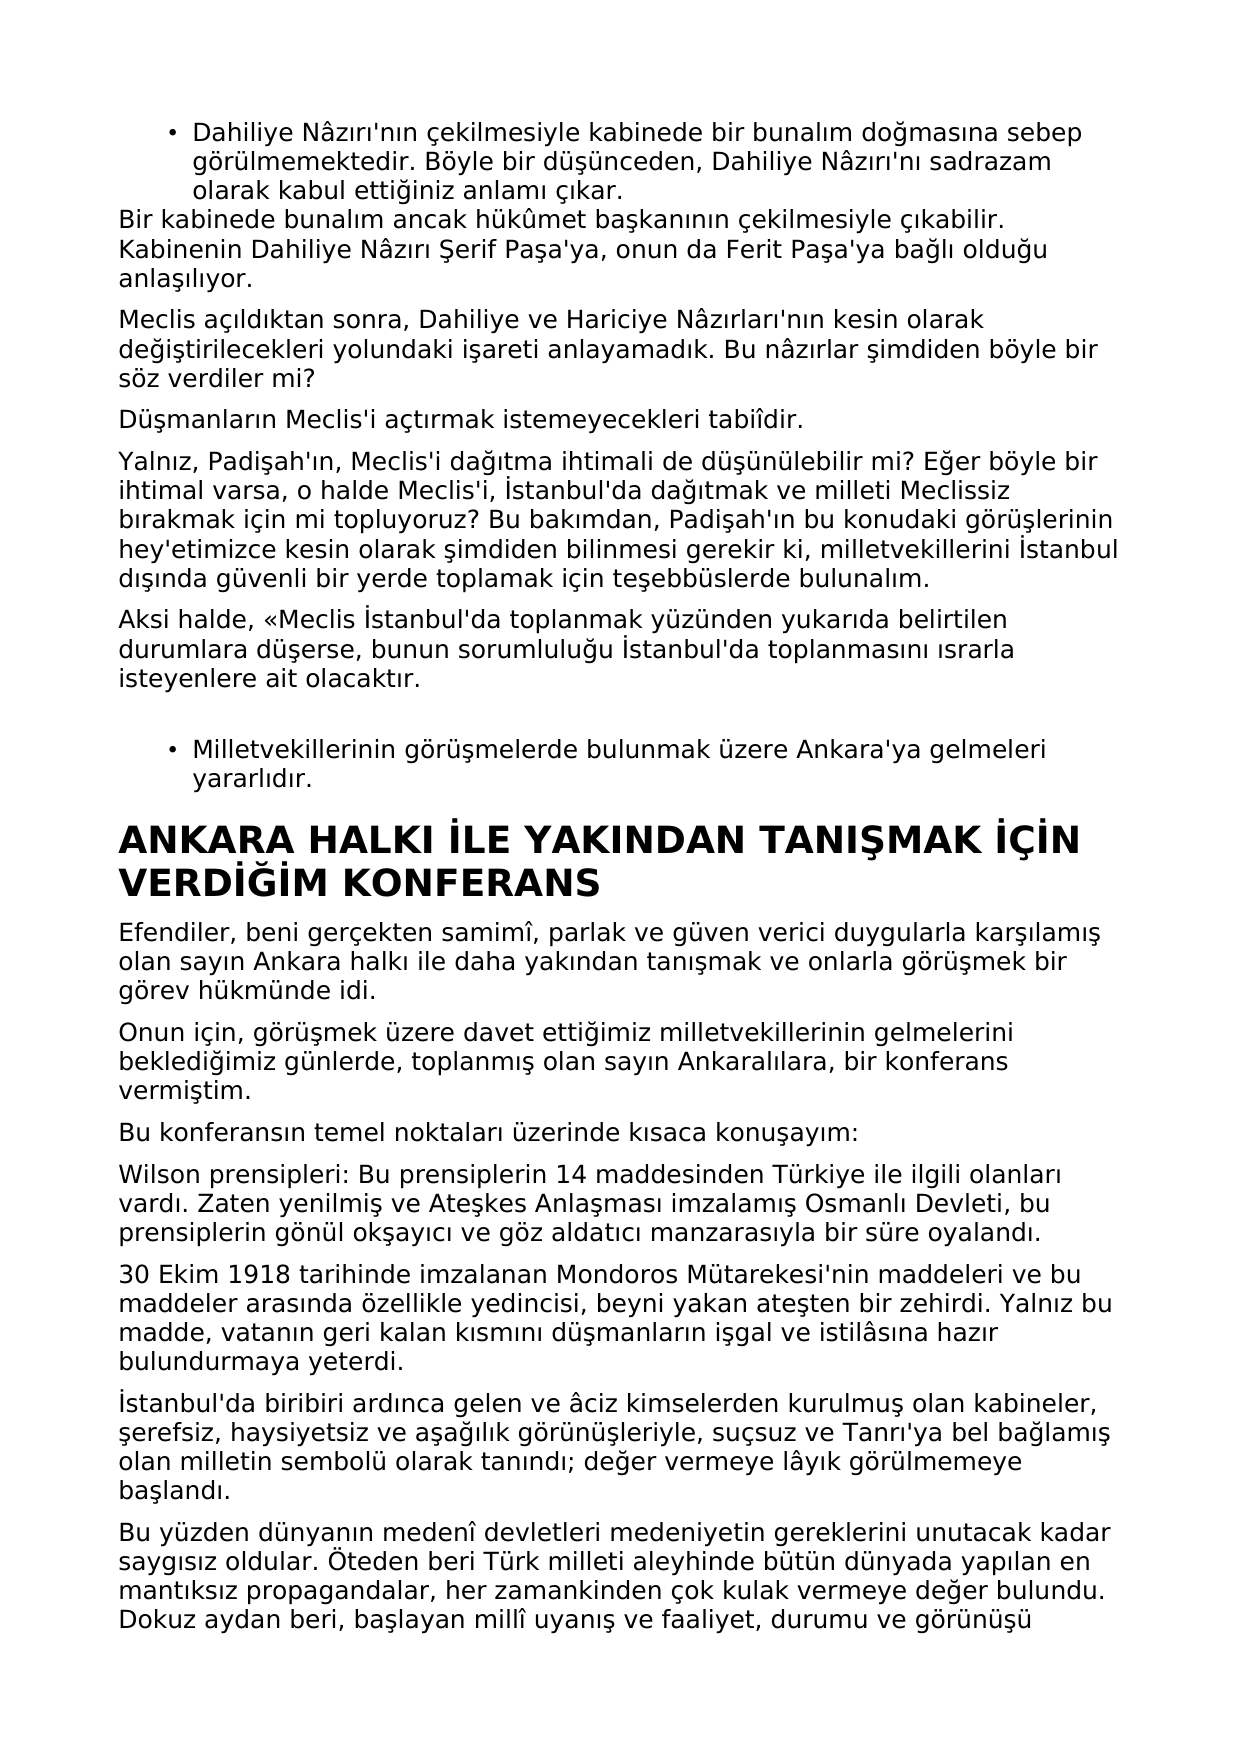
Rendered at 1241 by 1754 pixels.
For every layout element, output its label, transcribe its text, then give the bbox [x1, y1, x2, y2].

text Bir kabinede bunalım ancak hükûmet başkanının çekilmesiyle çıkabilir. Kabinenin Dahiliye Nâzırı Şerif Paşa'ya, onun da Ferit Paşa'ya bağlı olduğu anlaşılıyor. [118, 206, 1122, 293]
text 30 Ekim 1918 tarihinde imzalanan Mondoros Mütarekesi'nin maddeleri ve bu maddeler arasında özellikle yedincisi, beyni yakan ateşten bir zehirdi. Yalnız bu madde, vatanın geri kalan kısmını düşmanların işgal ve istilâsına hazır bulundurmaya yeterdi. [118, 1260, 1122, 1377]
list Milletvekillerinin görüşmelerde bulunmak üzere Ankara'ya gelmeleri yararlıdır. [177, 735, 1122, 793]
text Yalnız, Padişah'ın, Meclis'i dağıtma ihtimali de düşünülebilir mi? Eğer böyle bir ihtimal varsa, o halde Meclis'i, İstanbul'da dağıtmak ve milleti Meclissiz bırakmak için mi topluyoruz? Bu bakımdan, Padişah'ın bu konudaki görüşlerinin hey'etimizce kesin olarak şimdiden bilinmesi gerekir ki, milletvekillerini İstanbul dışında güvenli bir yerde toplamak için teşebbüslerde bulunalım. [118, 447, 1122, 593]
text İstanbul'da biribiri ardınca gelen ve âciz kimselerden kurulmuş olan kabineler, şerefsiz, haysiyetsiz ve aşağılık görünüşleriyle, suçsuz ve Tanrı'ya bel bağlamış olan milletin sembolü olarak tanındı; değer vermeye lâyık görülmemeye başlandı. [118, 1389, 1122, 1506]
text Bu konferansın temel noktaları üzerinde kısaca konuşayım: [118, 1118, 1122, 1147]
text Onun için, görüşmek üzere davet ettiğimiz milletvekillerinin gelmelerini beklediğimiz günlerde, toplanmış olan sayın Ankaralılara, bir konferans vermiştim. [118, 1018, 1122, 1106]
subtitle ANKARA HALKI İLE YAKINDAN TANIŞMAK İÇİN VERDİĞİM KONFERANS [118, 818, 1122, 906]
text Wilson prensipleri: Bu prensiplerin 14 maddesinden Türkiye ile ilgili olanları vardı. Zaten yenilmiş ve Ateşkes Anlaşması imzalamış Osmanlı Devleti, bu prensiplerin gönül okşayıcı ve göz aldatıcı manzarasıyla bir süre oyalandı. [118, 1160, 1122, 1247]
text Meclis açıldıktan sonra, Dahiliye ve Hariciye Nâzırları'nın kesin olarak değiştirilecekleri yolundaki işareti anlayamadık. Bu nâzırlar şimdiden böyle bir söz verdiler mi? [118, 306, 1122, 393]
text Efendiler, beni gerçekten samimî, parlak ve güven verici duygularla karşılamış olan sayın Ankara halkı ile daha yakından tanışmak ve onlarla görüşmek bir görev hükmünde idi. [118, 918, 1122, 1006]
text Düşmanların Meclis'i açtırmak istemeyecekleri tabiîdir. [118, 406, 1122, 435]
text Aksi halde, «Meclis İstanbul'da toplanmak yüzünden yukarıda belirtilen durumlara düşerse, bunun sorumluluğu İstanbul'da toplanmasını ısrarla isteyenlere ait olacaktır. [118, 606, 1122, 693]
text Bu yüzden dünyanın medenî devletleri medeniyetin gereklerini unutacak kadar saygısız oldular. Öteden beri Türk milleti aleyhinde bütün dünyada yapılan en mantıksız propagandalar, her zamankinden çok kulak vermeye değer bulundu. Dokuz aydan beri, başlayan millî uyanış ve faaliyet, durumu ve görünüşü [118, 1518, 1122, 1635]
list Dahiliye Nâzırı'nın çekilmesiyle kabinede bir bunalım doğmasına sebep görülmemektedir. Böyle bir düşünceden, Dahiliye Nâzırı'nı sadrazam olarak kabul ettiğiniz anlamı çıkar. [177, 118, 1122, 206]
